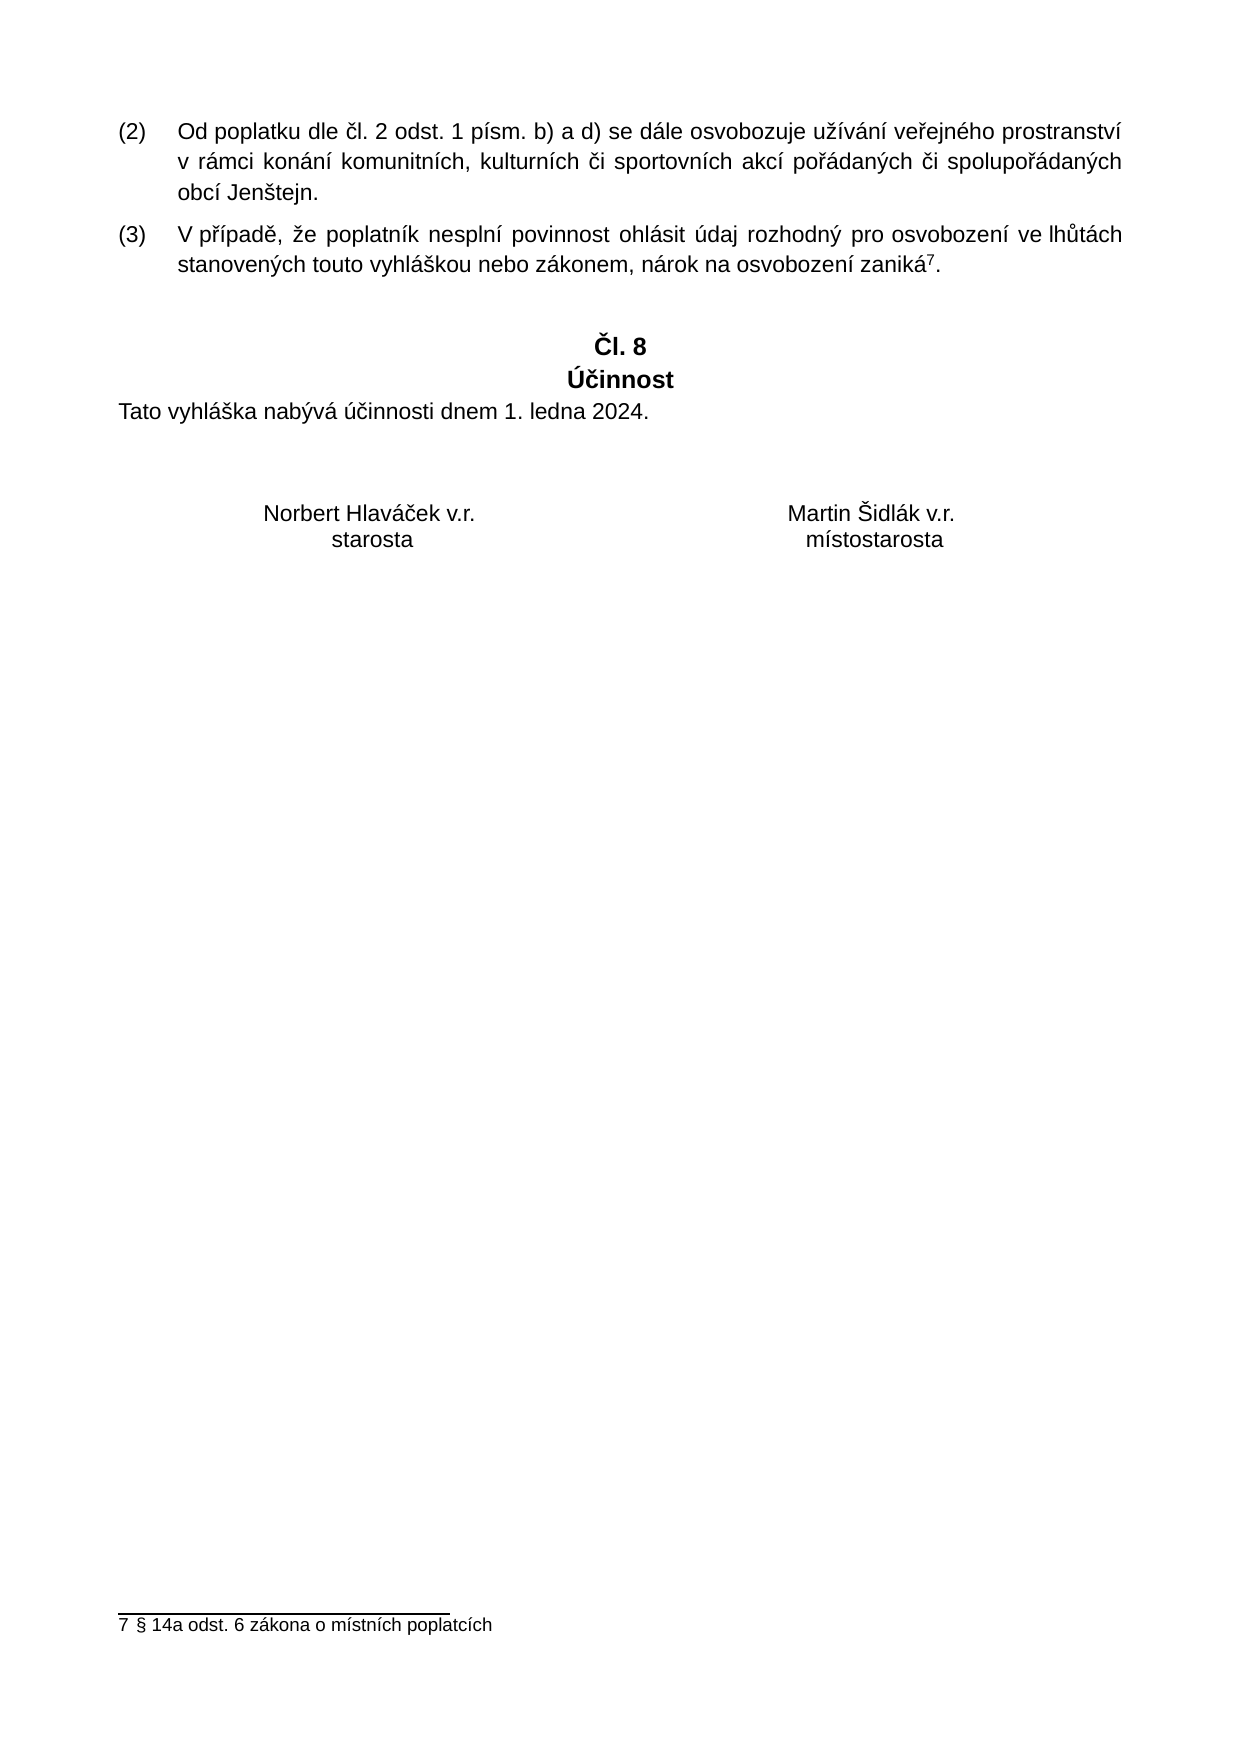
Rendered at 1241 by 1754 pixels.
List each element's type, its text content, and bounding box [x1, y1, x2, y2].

table_cell [620, 559, 1122, 677]
list § 14a odst. 6 zákona o místních poplatcích [118, 1614, 1122, 1635]
list V případě, že poplatník nesplní povinnost ohlásit údaj rozhodný pro osvobození ve lhůtách stanovených touto vyhláškou nebo zákonem, nárok na osvobození zaniká. [118, 221, 1122, 278]
table_header Martin Šidlák v.r. místostarosta [620, 440, 1122, 558]
table_header Norbert Hlaváček v.r. starosta [118, 440, 620, 558]
list Od poplatku dle čl. 2 odst. 1 písm. b) a d) se dále osvobozuje užívání veřejného prostranství v rámci konání komunitních, kulturních či sportovních akcí pořádaných či spolupořádaných obcí Jenštejn. [118, 118, 1122, 205]
table_cell [118, 559, 620, 677]
subtitle Čl. 8 Účinnost [118, 332, 1122, 393]
text Tato vyhláška nabývá účinnosti dnem 1. ledna 2024. [118, 398, 1122, 424]
